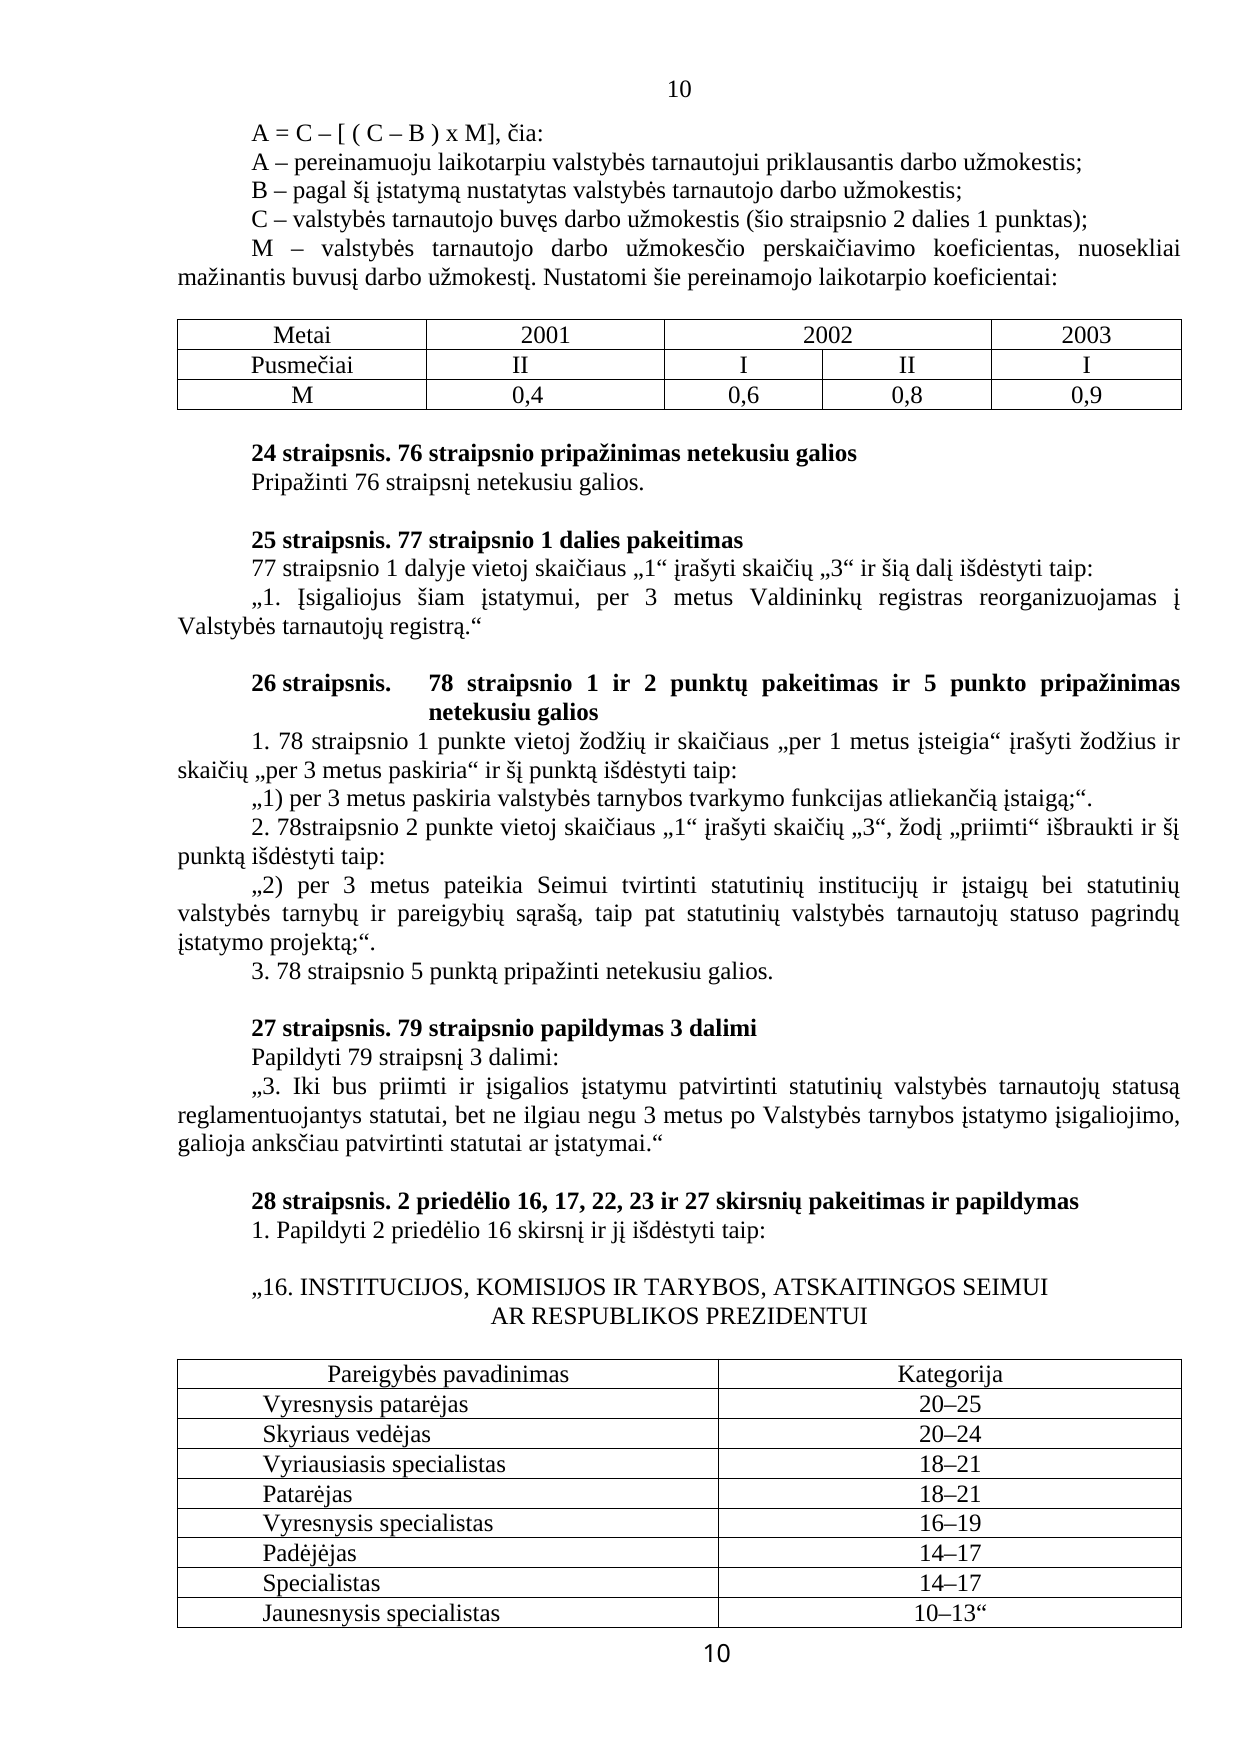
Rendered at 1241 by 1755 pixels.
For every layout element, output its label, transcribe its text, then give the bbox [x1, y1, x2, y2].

table_cell 20–25 [719, 1389, 1181, 1418]
table_header Metai [178, 320, 426, 349]
table_cell 18–21 [719, 1479, 1181, 1507]
text A = C – [ ( C – B ) x M], čia: [177, 118, 1181, 147]
table_cell 10–13“ [719, 1598, 1181, 1627]
text AR RESPUBLIKOS PREZIDENTUI [177, 1301, 1181, 1330]
table_cell II [823, 350, 991, 379]
table_cell 18–21 [719, 1449, 1181, 1478]
table_cell I [992, 350, 1181, 379]
text 2. 78straipsnio 2 punkte vietoj skaičiaus „1“ įrašyti skaičių „3“, žodį „priimti“ išbraukti ir šį punktą išdėstyti taip: [177, 812, 1181, 870]
table_header Kategorija [719, 1360, 1181, 1388]
table_cell Vyriausiasis specialistas [178, 1449, 718, 1478]
table_cell 0,6 [665, 380, 822, 409]
table_cell Patarėjas [178, 1479, 718, 1507]
table_cell Vyresnysis patarėjas [178, 1389, 718, 1418]
text 26 straipsnis. 78 straipsnio 1 ir 2 punktų pakeitimas ir 5 punkto pripažinimas netekusiu galios [251, 668, 1181, 726]
text 3. 78 straipsnio 5 punktą pripažinti netekusiu galios. [177, 956, 1181, 985]
text 77 straipsnio 1 dalyje vietoj skaičiaus „1“ įrašyti skaičių „3“ ir šią dalį išdėstyti taip: [177, 553, 1181, 582]
text 28 straipsnis. 2 priedėlio 16, 17, 22, 23 ir 27 skirsnių pakeitimas ir papildymas [251, 1186, 1181, 1215]
table_cell Specialistas [178, 1568, 718, 1597]
table_cell M [178, 380, 426, 409]
table_cell Skyriaus vedėjas [178, 1419, 718, 1448]
text A – pereinamuoju laikotarpiu valstybės tarnautojui priklausantis darbo užmokestis; [177, 147, 1181, 176]
table_cell 14–17 [719, 1568, 1181, 1597]
text C – valstybės tarnautojo buvęs darbo užmokestis (šio straipsnio 2 dalies 1 punktas); [177, 204, 1181, 233]
text 1. Papildyti 2 priedėlio 16 skirsnį ir jį išdėstyti taip: [177, 1215, 1181, 1243]
table_cell Vyresnysis specialistas [178, 1509, 718, 1537]
table_cell Jaunesnysis specialistas [178, 1598, 718, 1627]
text 24 straipsnis. 76 straipsnio pripažinimas netekusiu galios [177, 438, 1181, 467]
table_cell 0,4 [427, 380, 664, 409]
table_cell 0,8 [823, 380, 991, 409]
text „16. INSTITUCIJOS, KOMISIJOS IR TARYBOS, ATSKAITINGOS SEIMUI [177, 1272, 1181, 1301]
table_cell II [427, 350, 664, 379]
table_header 2002 [665, 320, 991, 349]
table_cell Padėjėjas [178, 1538, 718, 1567]
table_header Pareigybės pavadinimas [178, 1360, 718, 1388]
table_cell 14–17 [719, 1538, 1181, 1567]
text M – valstybės tarnautojo darbo užmokesčio perskaičiavimo koeficientas, nuosekliai mažinantis buvusį darbo užmokestį. Nustatomi šie pereinamojo laikotarpio koeficientai: [177, 233, 1181, 291]
text „1) per 3 metus paskiria valstybės tarnybos tvarkymo funkcijas atliekančią įstaigą;“. [177, 783, 1181, 812]
text B – pagal šį įstatymą nustatytas valstybės tarnautojo darbo užmokestis; [177, 176, 1181, 204]
text Pripažinti 76 straipsnį netekusiu galios. [177, 467, 1181, 496]
text „2) per 3 metus pateikia Seimui tvirtinti statutinių institucijų ir įstaigų bei statutinių valstybės tarnybų ir pareigybių sąrašą, taip pat statutinių valstybės tarnautojų statuso pagrindų įstatymo projektą;“. [177, 870, 1181, 956]
text Papildyti 79 straipsnį 3 dalimi: [177, 1042, 1181, 1071]
table_header 2003 [992, 320, 1181, 349]
table_cell Pusmečiai [178, 350, 426, 379]
text 25 straipsnis. 77 straipsnio 1 dalies pakeitimas [177, 525, 1181, 553]
table_cell I [665, 350, 822, 379]
text 27 straipsnis. 79 straipsnio papildymas 3 dalimi [177, 1013, 1181, 1042]
table_cell 0,9 [992, 380, 1181, 409]
table_cell 20–24 [719, 1419, 1181, 1448]
table_header 2001 [427, 320, 664, 349]
text „1. Įsigaliojus šiam įstatymui, per 3 metus Valdininkų registras reorganizuojamas į Valstybės tarnautojų registrą.“ [177, 582, 1181, 640]
text „3. Iki bus priimti ir įsigalios įstatymu patvirtinti statutinių valstybės tarnautojų statusą reglamentuojantys statutai, bet ne ilgiau negu 3 metus po Valstybės tarnybos įstatymo įsigaliojimo, galioja anksčiau patvirtinti statutai ar įstatymai.“ [177, 1071, 1181, 1157]
text 1. 78 straipsnio 1 punkte vietoj žodžių ir skaičiaus „per 1 metus įsteigia“ įrašyti žodžius ir skaičių „per 3 metus paskiria“ ir šį punktą išdėstyti taip: [177, 726, 1181, 783]
table_cell 16–19 [719, 1509, 1181, 1537]
